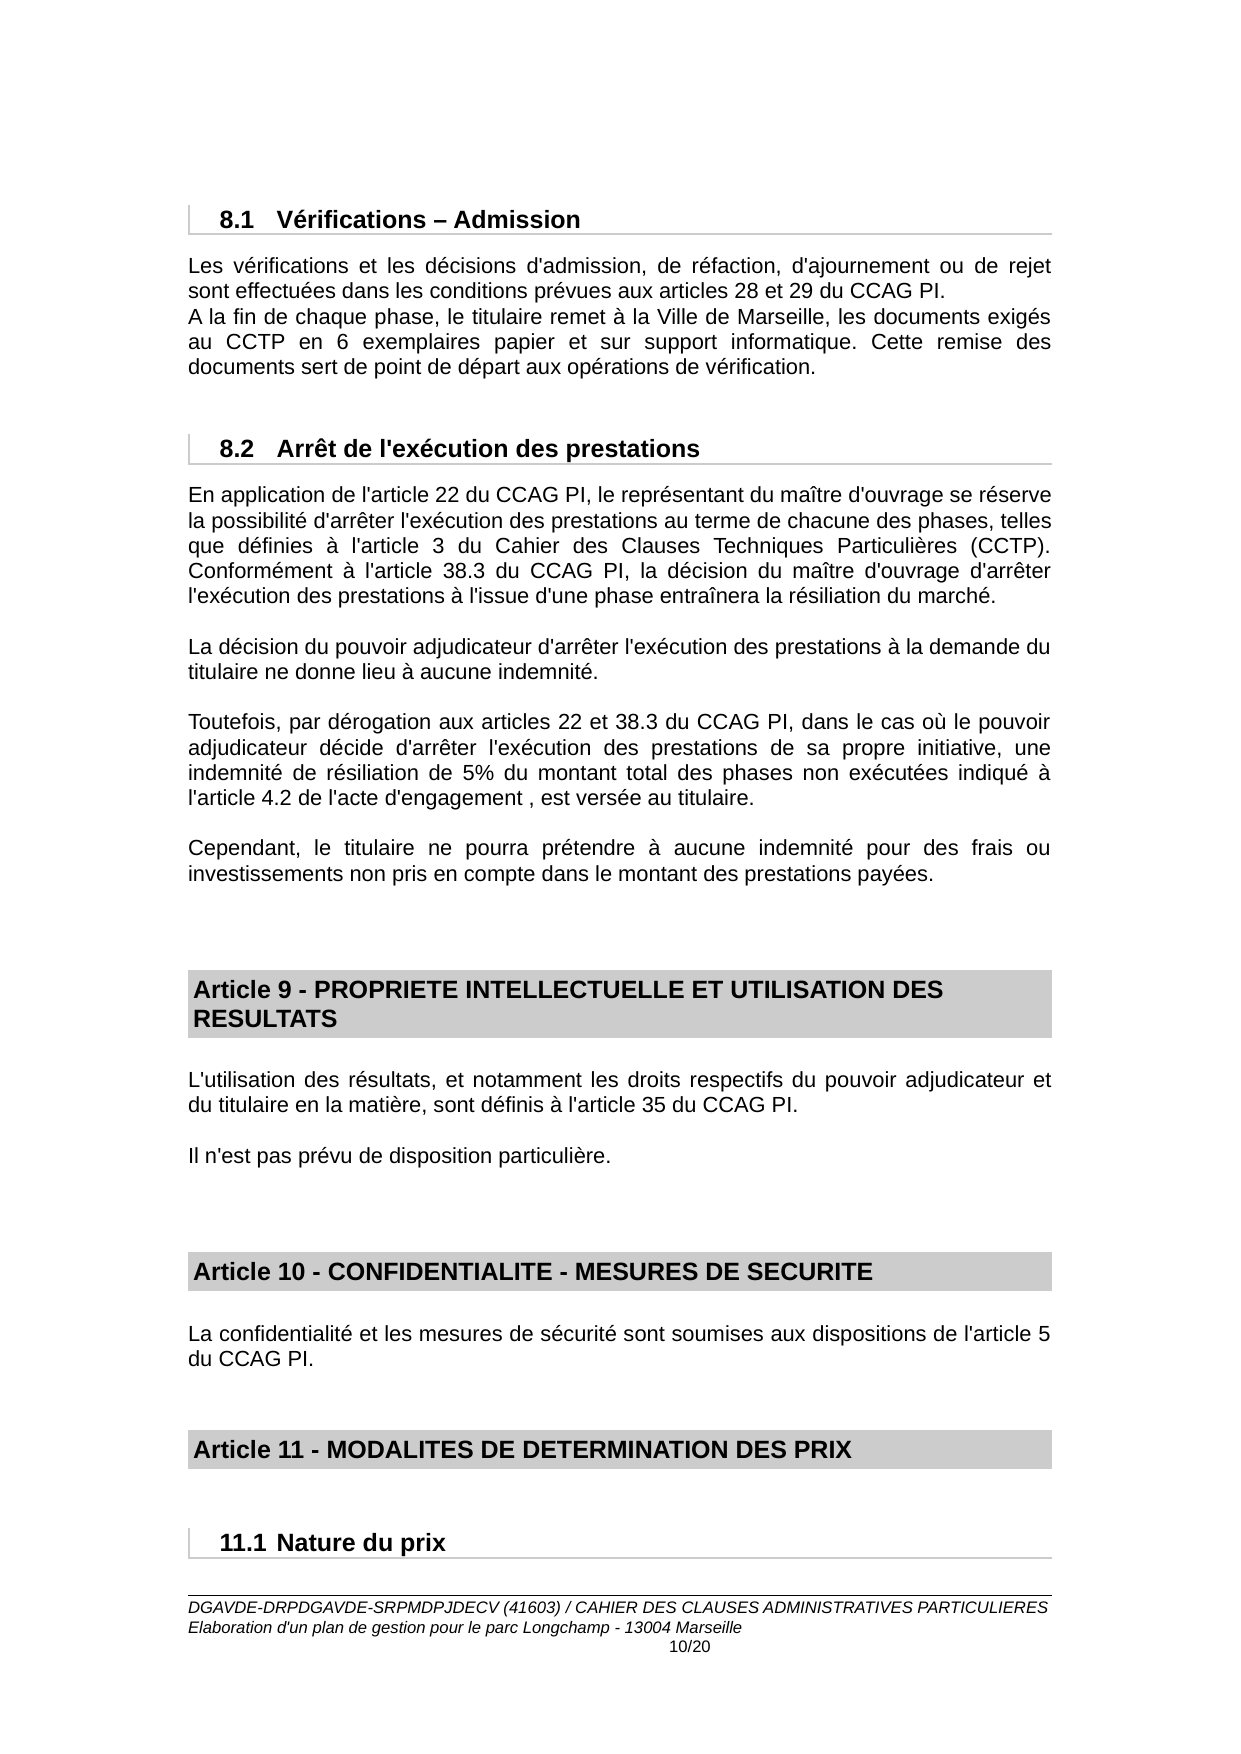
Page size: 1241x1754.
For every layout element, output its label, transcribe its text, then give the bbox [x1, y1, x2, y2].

subtitle MODALITES DE DETERMINATION DES PRIX [190, 1432, 1050, 1467]
text A la fin de chaque phase, le titulaire remet à la Ville de Marseille, les documents exigés au CCTP en 6 exemplaires papier et sur support informatique. Cette remise des documents sert de point de départ aux opérations de vérification. [188, 303, 1052, 379]
text En application de l'article 22 du CCAG PI, le représentant du maître d'ouvrage se réserve la possibilité d'arrêter l'exécution des prestations au terme de chacune des phases, telles que définies à l'article 3 du Cahier des Clauses Techniques Particulières (CCTP). Conformément à l'article 38.3 du CCAG PI, la décision du maître d'ouvrage d'arrêter l'exécution des prestations à l'issue d'une phase entraînera la résiliation du marché. [188, 482, 1052, 608]
text L'utilisation des résultats, et notamment les droits respectifs du pouvoir adjudicateur et du titulaire en la matière, sont définis à l'article 35 du CCAG PI. [188, 1067, 1052, 1118]
text La confidentialité et les mesures de sécurité sont soumises aux dispositions de l'article 5 du CCAG PI. [188, 1321, 1052, 1371]
subtitle CONFIDENTIALITE - MESURES DE SECURITE [190, 1255, 1050, 1289]
text Les vérifications et les décisions d'admission, de réfaction, d'ajournement ou de rejet sont effectuées dans les conditions prévues aux articles 28 et 29 du CCAG PI. [188, 253, 1052, 303]
text Il n'est pas prévu de disposition particulière. [188, 1143, 1052, 1168]
subtitle Vérifications – Admission [188, 204, 1052, 233]
subtitle PROPRIETE INTELLECTUELLE ET UTILISATION DES RESULTATS [190, 972, 1050, 1035]
text Toutefois, par dérogation aux articles 22 et 38.3 du CCAG PI, dans le cas où le pouvoir adjudicateur décide d'arrêter l'exécution des prestations de sa propre initiative, une indemnité de résiliation de 5% du montant total des phases non exécutées indiqué à l'article 4.2 de l'acte d'engagement , est versée au titulaire. [188, 709, 1052, 810]
subtitle Nature du prix [190, 1528, 1052, 1557]
text Cependant, le titulaire ne pourra prétendre à aucune indemnité pour des frais ou investissements non pris en compte dans le montant des prestations payées. [188, 835, 1052, 886]
text La décision du pouvoir adjudicateur d'arrêter l'exécution des prestations à la demande du titulaire ne donne lieu à aucune indemnité. [188, 634, 1052, 684]
subtitle Arrêt de l'exécution des prestations [190, 434, 1052, 463]
